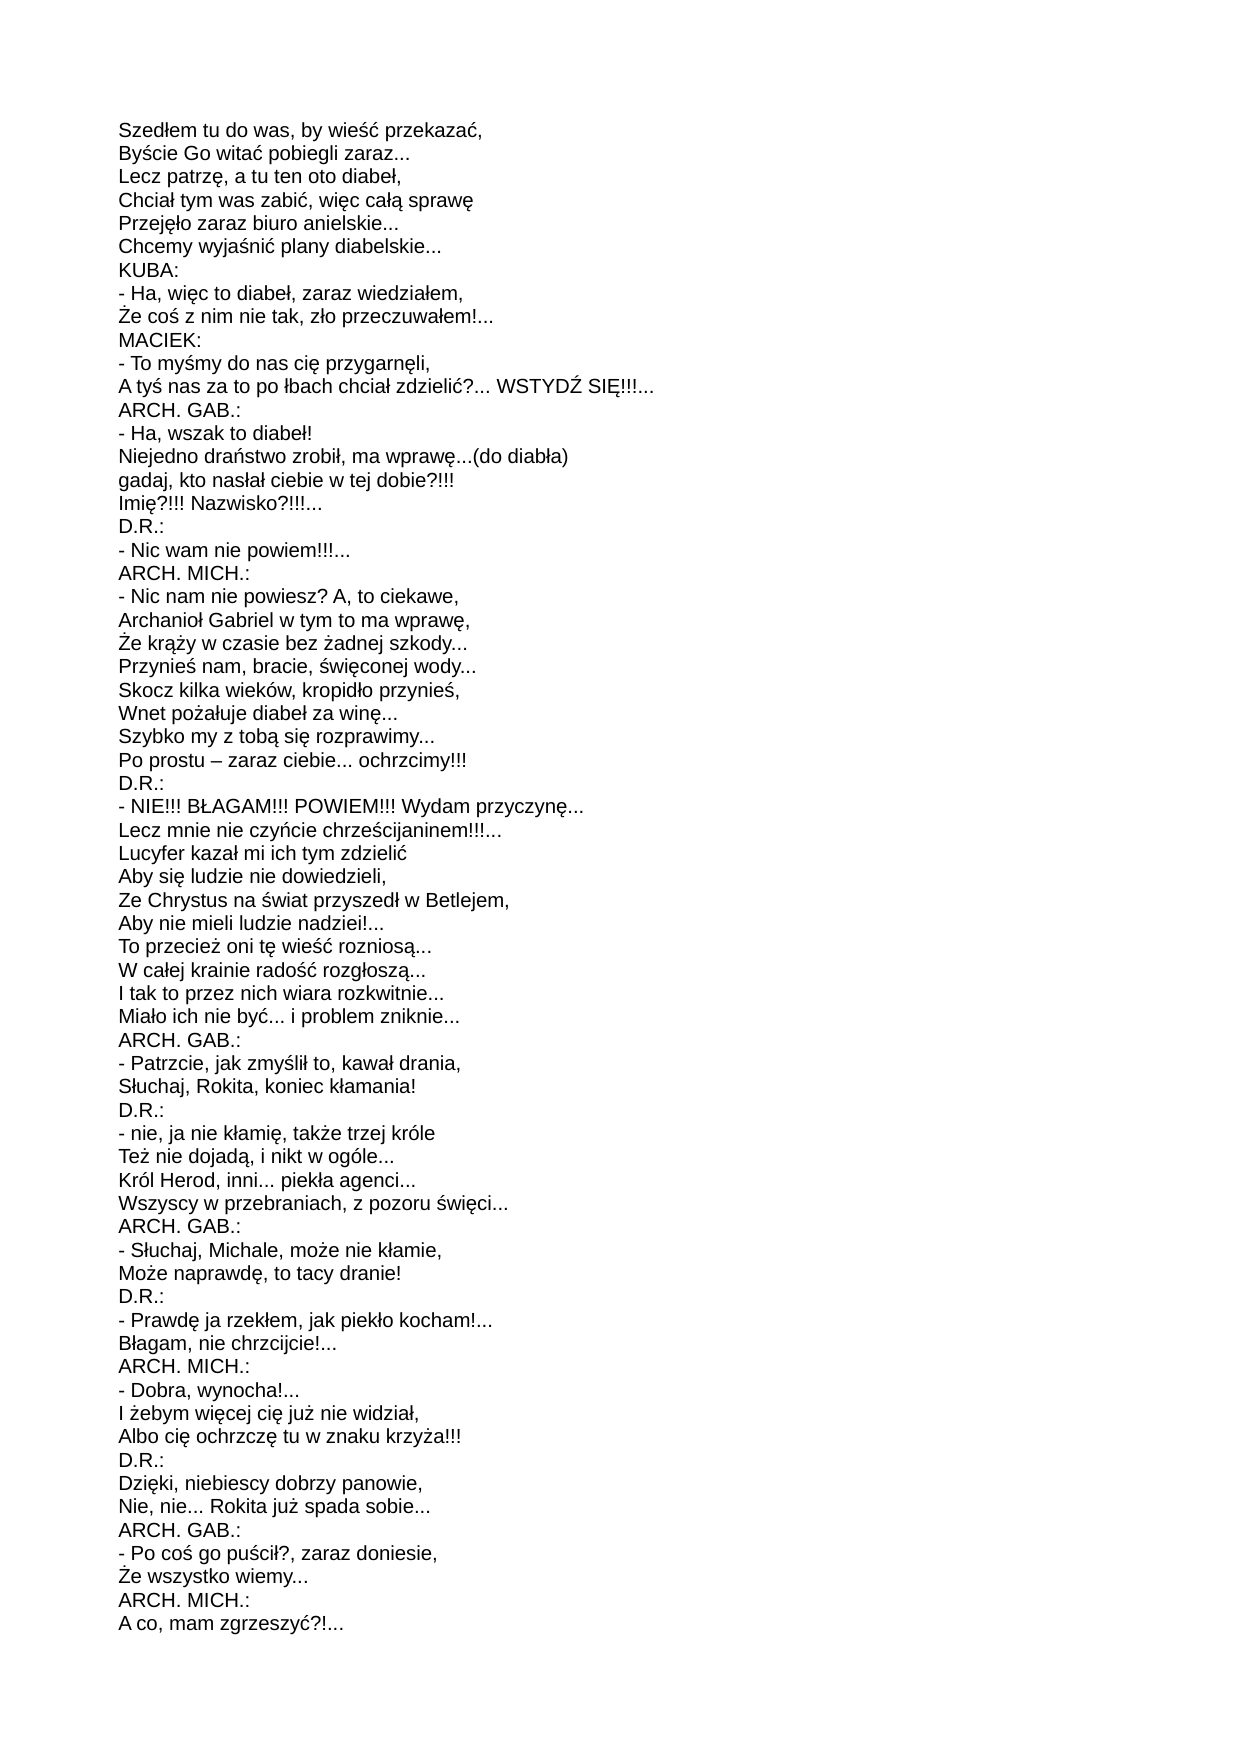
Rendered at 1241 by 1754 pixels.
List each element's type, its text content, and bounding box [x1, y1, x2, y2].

text Szedłem tu do was, by wieść przekazać, Byście Go witać pobiegli zaraz... Lecz patrzę, a tu ten oto diabeł, Chciał tym was zabić, więc całą sprawę Przejęło zaraz biuro anielskie... Chcemy wyjaśnić plany diabelskie... KUBA: - Ha, więc to diabeł, zaraz wiedziałem, Że coś z nim nie tak, zło przeczuwałem!... MACIEK: - To myśmy do nas cię przygarnęli, A tyś nas za to po łbach chciał zdzielić?... WSTYDŹ SIĘ!!!... ARCH. GAB.: - Ha, wszak to diabeł! Niejedno draństwo zrobił, ma wprawę...(do diabła) gadaj, kto nasłał ciebie w tej dobie?!!! Imię?!!! Nazwisko?!!!... D.R.: - Nic wam nie powiem!!!... ARCH. MICH.: - Nic nam nie powiesz? A, to ciekawe, Archanioł Gabriel w tym to ma wprawę, Że krąży w czasie bez żadnej szkody... Przynieś nam, bracie, święconej wody... Skocz kilka wieków, kropidło przynieś, Wnet pożałuje diabeł za winę... Szybko my z tobą się rozprawimy... Po prostu – zaraz ciebie... ochrzcimy!!! D.R.: - NIE!!! BŁAGAM!!! POWIEM!!! Wydam przyczynę... Lecz mnie nie czyńcie chrześcijaninem!!!... Lucyfer kazał mi ich tym zdzielić Aby się ludzie nie dowiedzieli, Ze Chrystus na świat przyszedł w Betlejem, Aby nie mieli ludzie nadziei!... To przecież oni tę wieść rozniosą... W całej krainie radość rozgłoszą... I tak to przez nich wiara rozkwitnie... Miało ich nie być... i problem zniknie... ARCH. GAB.: - Patrzcie, jak zmyślił to, kawał drania, Słuchaj, Rokita, koniec kłamania! D.R.: - nie, ja nie kłamię, także trzej króle Też nie dojadą, i nikt w ogóle... Król Herod, inni... piekła agenci... Wszyscy w przebraniach, z pozoru święci... ARCH. GAB.: - Słuchaj, Michale, może nie kłamie, Może naprawdę, to tacy dranie! D.R.: - Prawdę ja rzekłem, jak piekło kocham!... Błagam, nie chrzcijcie!... ARCH. MICH.: - Dobra, wynocha!... I żebym więcej cię już nie widział, Albo cię ochrzczę tu w znaku krzyża!!! D.R.: Dzięki, niebiescy dobrzy panowie, Nie, nie... Rokita już spada sobie... ARCH. GAB.: - Po coś go puścił?, zaraz doniesie, Że wszystko wiemy... ARCH. MICH.: A co, mam zgrzeszyć?!... [118, 118, 1122, 1635]
